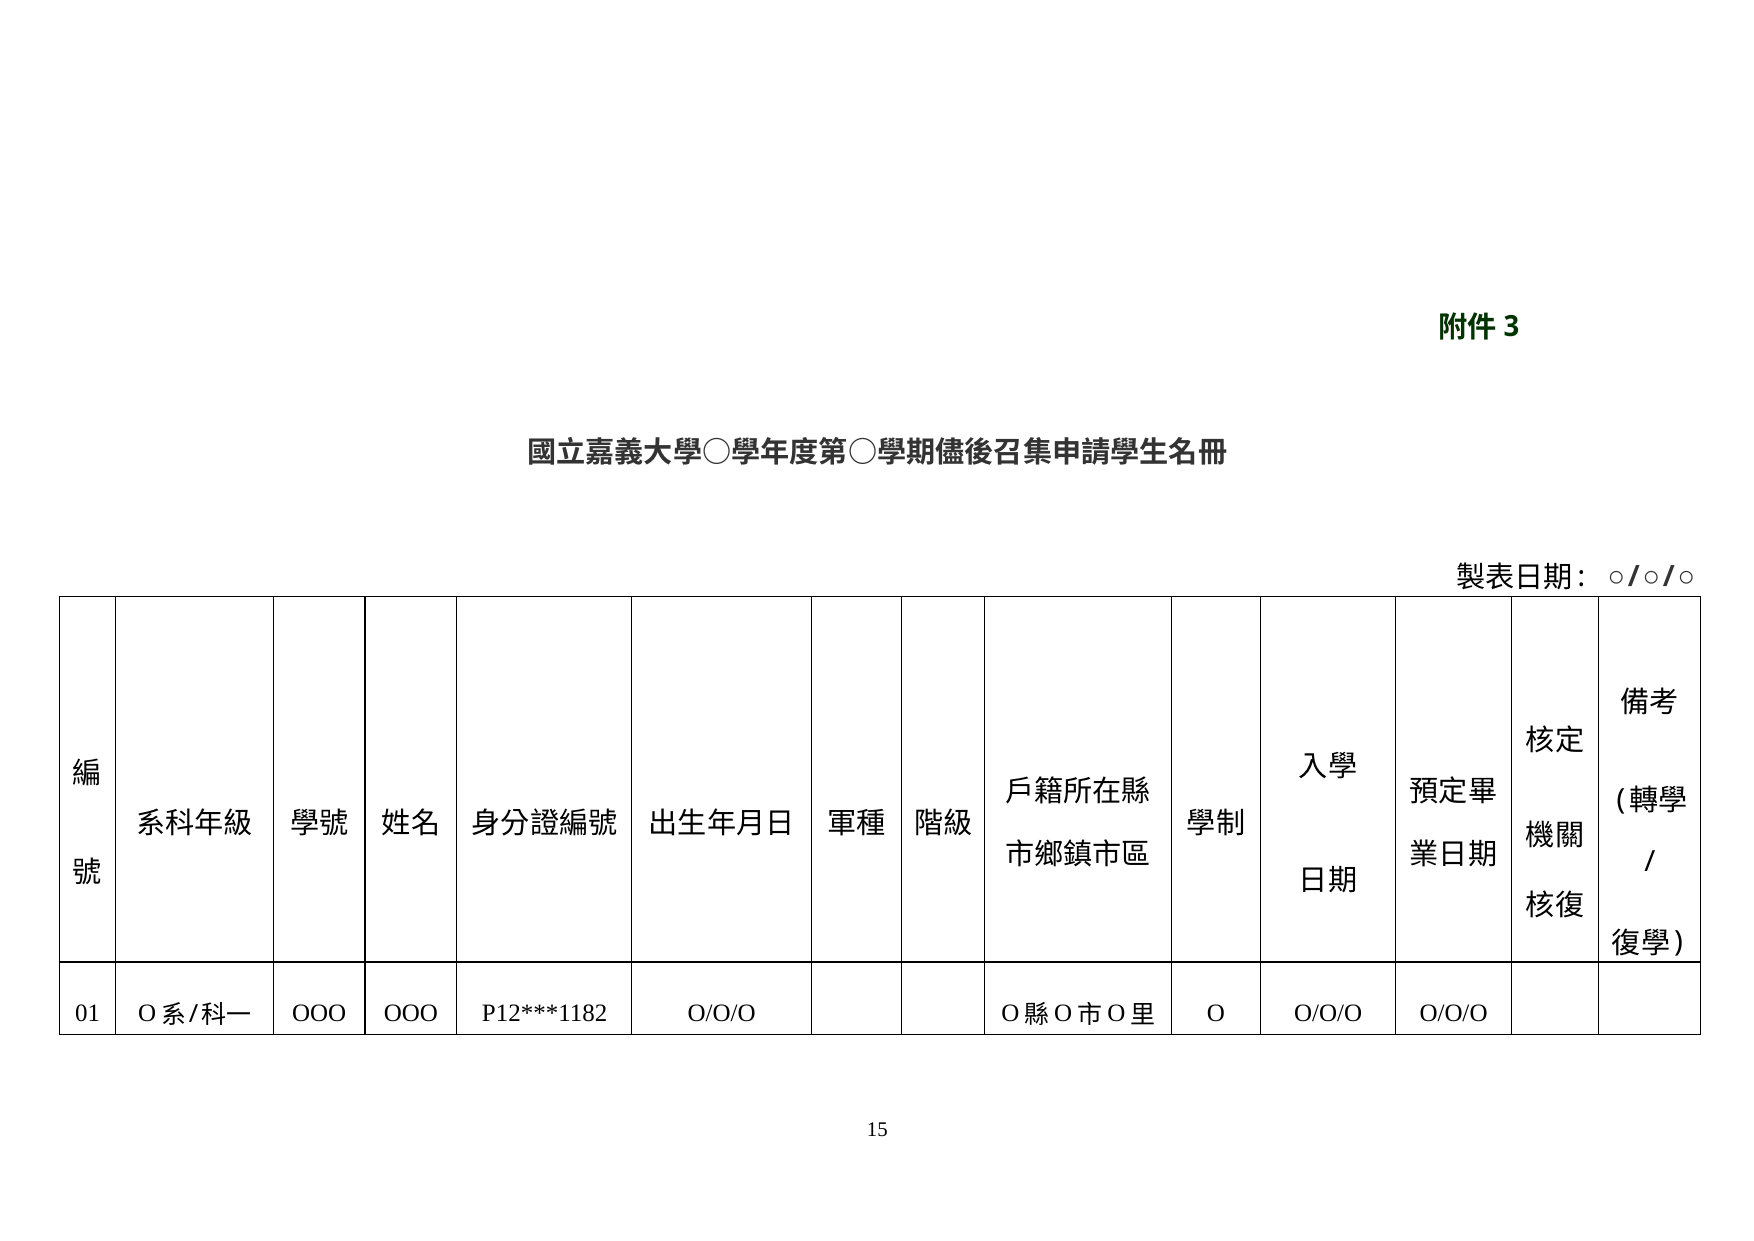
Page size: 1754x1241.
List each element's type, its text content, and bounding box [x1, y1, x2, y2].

table_header 戶籍所在縣市鄉鎮市區 [985, 597, 1171, 961]
table_header 系科年級 [116, 597, 273, 961]
table_cell O縣O市O里 [985, 963, 1171, 1033]
table_header 姓名 [366, 597, 456, 961]
table_cell [812, 963, 901, 1033]
table_cell OOO [274, 963, 364, 1033]
table_header 學制 [1172, 597, 1260, 961]
table_header 階級 [902, 597, 984, 961]
table_cell 01 [60, 963, 115, 1033]
table_cell OOO [366, 963, 456, 1033]
table_cell [1599, 963, 1700, 1033]
table_header 編 號 [60, 597, 115, 961]
table_header 軍種 [812, 597, 901, 961]
table_cell [902, 963, 984, 1033]
text 附件3 [59, 283, 1520, 346]
table_header 核定 機關 核復 [1512, 597, 1598, 961]
table_header 學號 [274, 597, 364, 961]
table_cell P12***1182 [457, 963, 631, 1033]
table_header 身分證編號 [457, 597, 631, 961]
table_header 預定畢業日期 [1396, 597, 1511, 961]
text 國立嘉義大學○學年度第○學期儘後召集申請學生名冊 [59, 408, 1695, 471]
table_cell O/O/O [1261, 963, 1395, 1033]
table_cell O/O/O [632, 963, 811, 1033]
table_header 備考 (轉學/ 復學) [1599, 597, 1700, 961]
table_header 入學 日期 [1261, 597, 1395, 961]
table_cell [1512, 963, 1598, 1033]
table_header 出生年月日 [632, 597, 811, 961]
table_cell O [1172, 963, 1260, 1033]
table_cell O系/科一 [116, 963, 273, 1033]
text 製表日期: ○/○/○ [59, 533, 1695, 596]
table_cell O/O/O [1396, 963, 1511, 1033]
